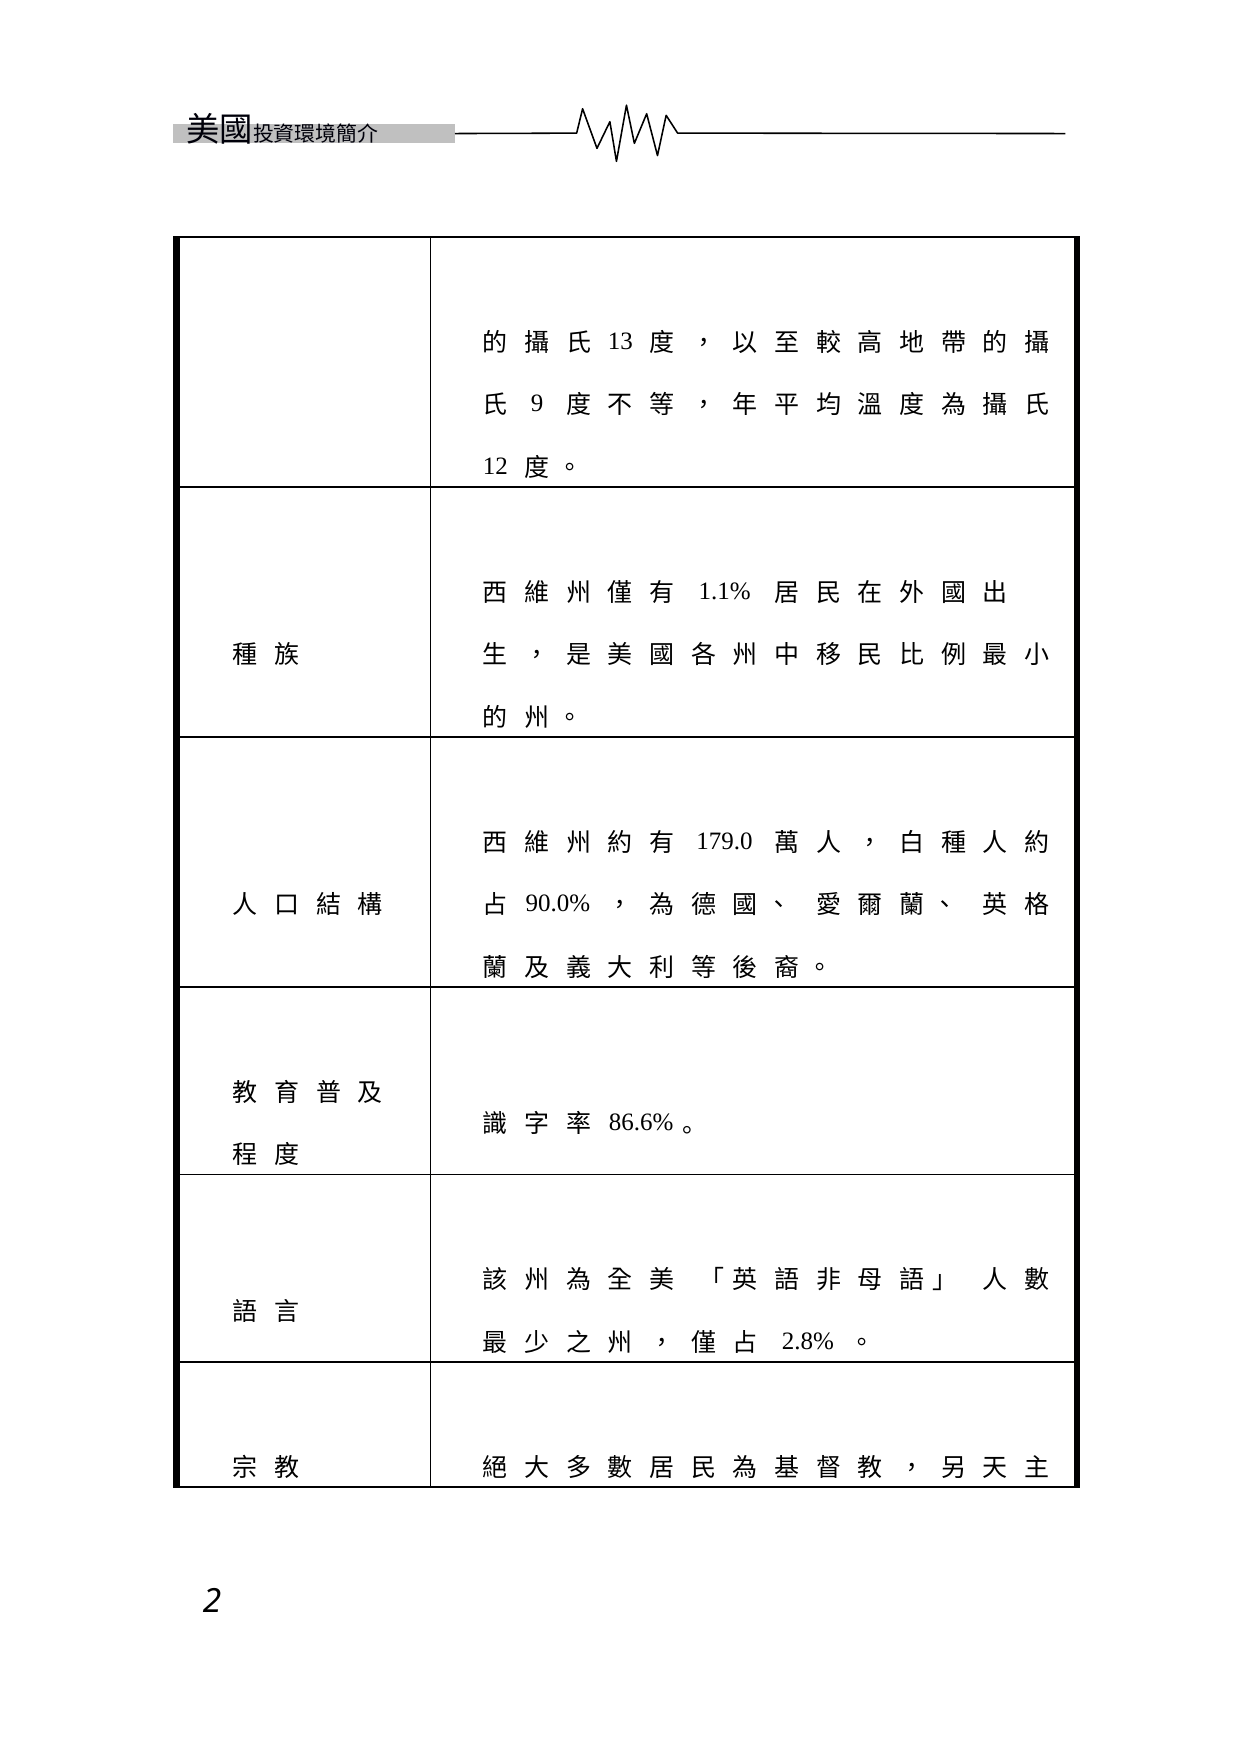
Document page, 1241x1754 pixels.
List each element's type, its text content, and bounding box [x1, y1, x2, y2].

table_cell 種族 [180, 488, 430, 736]
table_cell [180, 238, 430, 486]
table_cell 人口結構 [180, 738, 430, 986]
table_cell 西維州僅有1.1%居民在外國出生，是美國各州中移民比例最小的州。 [431, 488, 1074, 736]
table_cell 的攝氏13度，以至較高地帶的攝氏9度不等，年平均溫度為攝氏12度。 [431, 238, 1074, 486]
table_cell 識字率86.6%。 [431, 988, 1074, 1174]
table_cell 宗教 [180, 1363, 430, 1486]
table_cell 西維州約有179.0萬人，白種人約占90.0%，為德國、愛爾蘭、英格蘭及義大利等後裔。 [431, 738, 1074, 986]
table_cell 語言 [180, 1175, 430, 1361]
table_cell 教育普及程度 [180, 988, 430, 1174]
table_cell 絕大多數居民為基督教，另天主 [431, 1363, 1074, 1486]
table_cell 該州為全美「英語非母語」人數最少之州，僅占2.8%。 [431, 1175, 1074, 1361]
